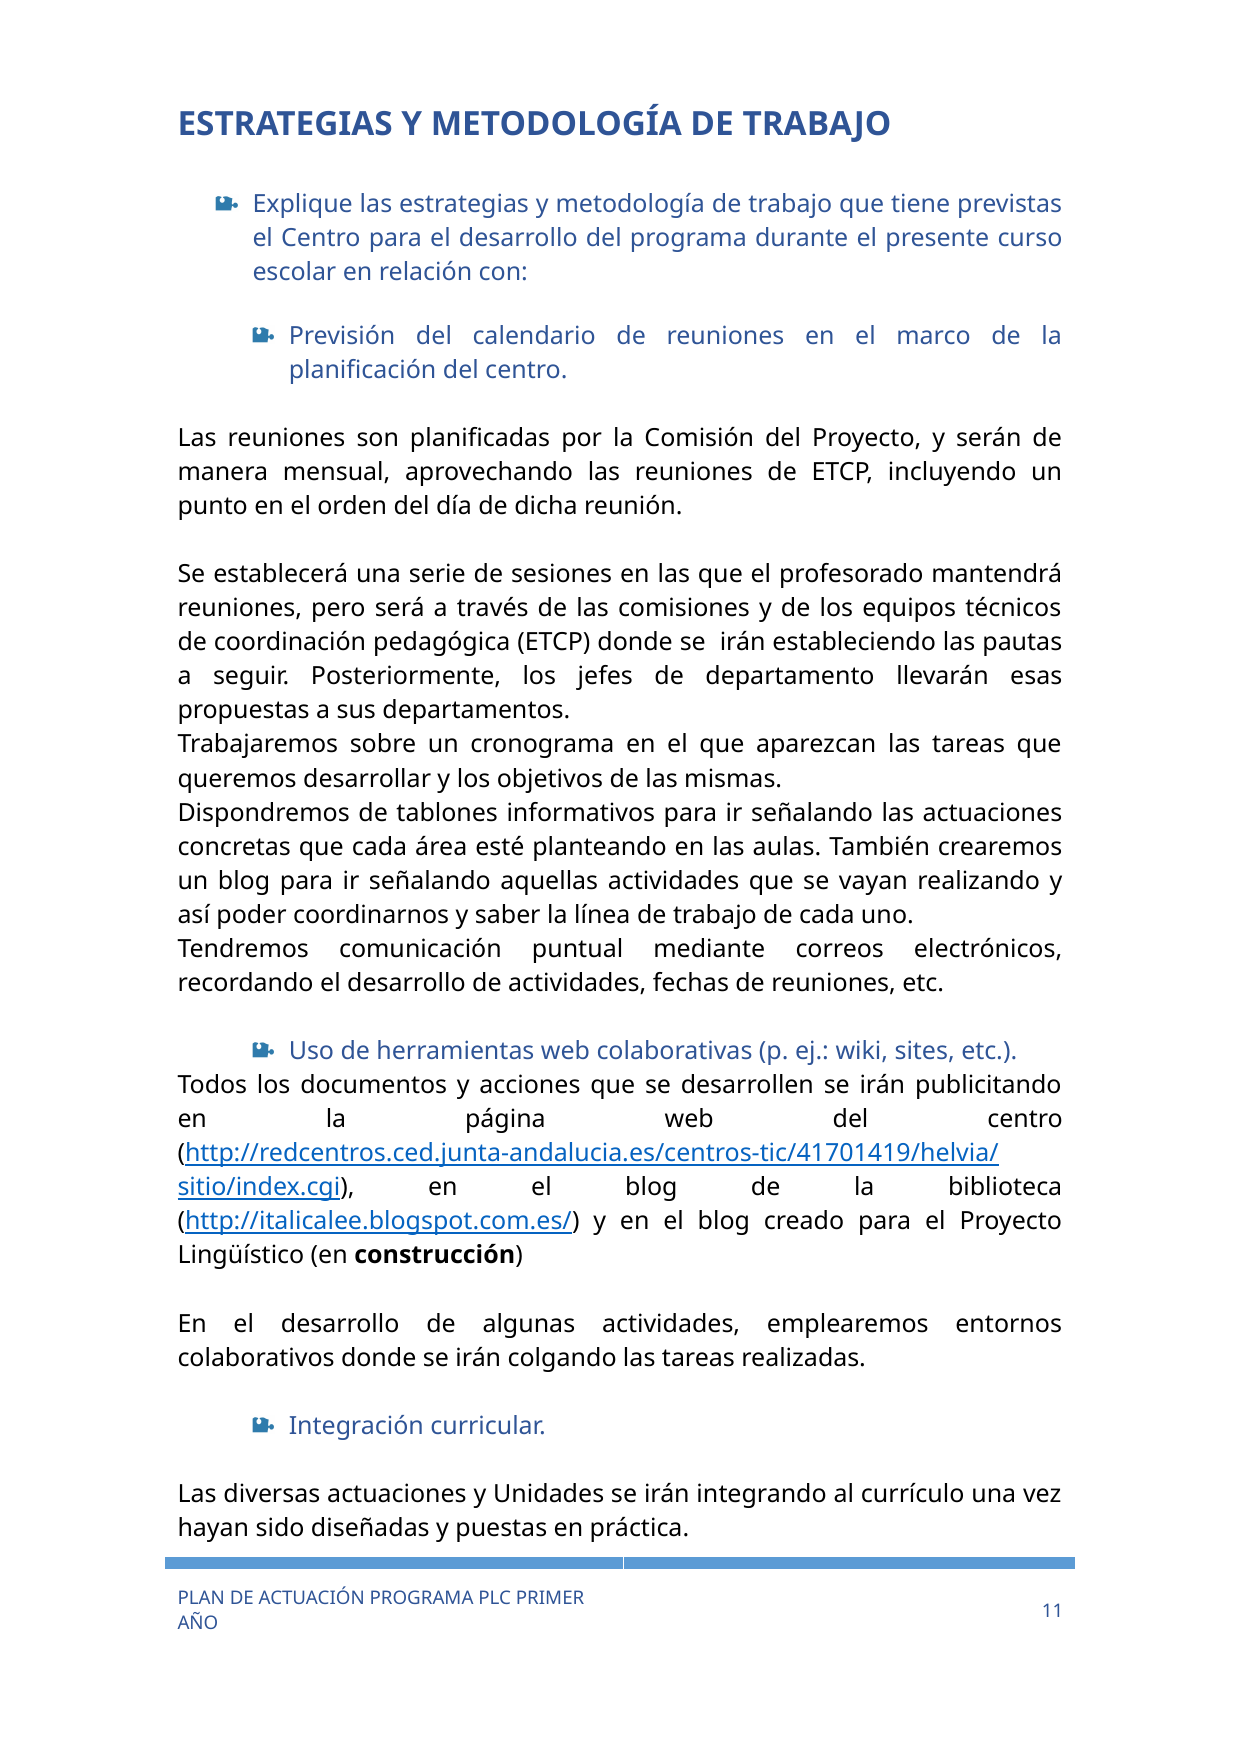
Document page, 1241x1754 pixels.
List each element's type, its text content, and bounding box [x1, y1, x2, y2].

list Explique las estrategias y metodología de trabajo que tiene previstas el Centro para el desarrollo del programa durante el presente curso escolar en relación con: [215, 186, 1063, 288]
picture [252, 1415, 275, 1434]
text Tendremos comunicación puntual mediante correos electrónicos, recordando el desarrollo de actividades, fechas de reuniones, etc. [177, 931, 1063, 999]
picture [252, 1040, 275, 1059]
text Las diversas actuaciones y Unidades se irán integrando al currículo una vez hayan sido diseñadas y puestas en práctica. [177, 1476, 1063, 1544]
list Previsión del calendario de reuniones en el marco de la planificación del centro. [251, 317, 1063, 386]
text Todos los documentos y acciones que se desarrollen se irán publicitando en la página web del centro (http://redcentros.ced.junta-andalucia.es/centros-tic/41701419/helvia/sitio/index.cgi), en el blog de la biblioteca (http://italicalee.blogspot.com.es/) y en el blog creado para el Proyecto Lingüístico (en construcción) [177, 1067, 1063, 1271]
text En el desarrollo de algunas actividades, emplearemos entornos colaborativos donde se irán colgando las tareas realizadas. [177, 1305, 1063, 1373]
text Dispondremos de tablones informativos para ir señalando las actuaciones concretas que cada área esté planteando en las aulas. También crearemos un blog para ir señalando aquellas actividades que se vayan realizando y así poder coordinarnos y saber la línea de trabajo de cada uno. [177, 794, 1063, 931]
picture [252, 325, 275, 344]
list Integración curricular. [251, 1407, 1063, 1441]
subtitle ESTRATEGIAS Y METODOLOGÍA DE TRABAJO [177, 100, 1063, 145]
text Las reuniones son planificadas por la Comisión del Proyecto, y serán de manera mensual, aprovechando las reuniones de ETCP, incluyendo un punto en el orden del día de dicha reunión. [177, 419, 1063, 522]
picture [215, 194, 239, 212]
text Trabajaremos sobre un cronograma en el que aparezcan las tareas que queremos desarrollar y los objetivos de las mismas. [177, 726, 1063, 794]
list Uso de herramientas web colaborativas (p. ej.: wiki, sites, etc.). [251, 1033, 1063, 1067]
text Se establecerá una serie de sesiones en las que el profesorado mantendrá reuniones, pero será a través de las comisiones y de los equipos técnicos de coordinación pedagógica (ETCP) donde se irán estableciendo las pautas a seguir. Posteriormente, los jefes de departamento llevarán esas propuestas a sus departamentos. [177, 556, 1063, 726]
